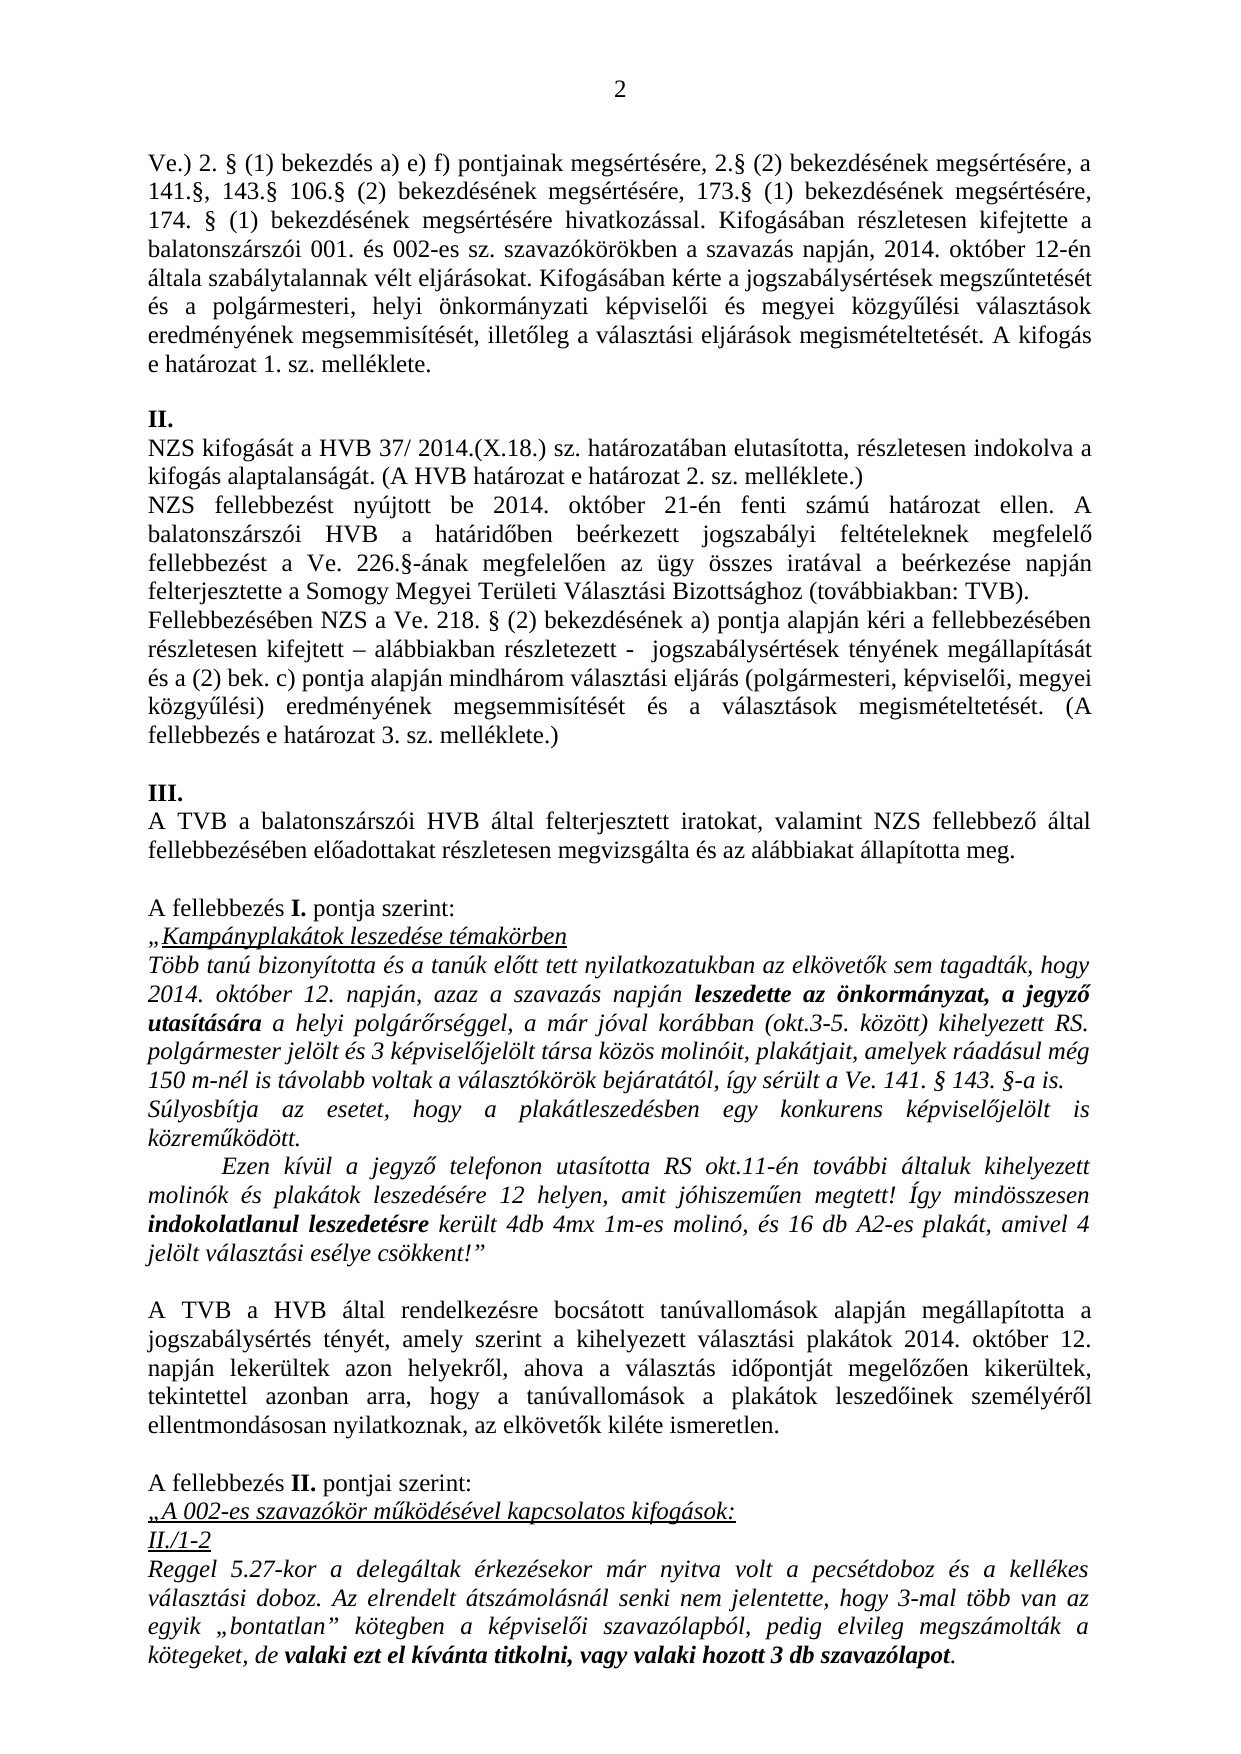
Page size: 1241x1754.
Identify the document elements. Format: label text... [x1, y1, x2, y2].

text III. [148, 778, 1093, 806]
text NZS fellebbezést nyújtott be 2014. október 21-én fenti számú határozat ellen. A balatonszárszói HVB a határidőben beérkezett jogszabályi feltételeknek megfelelő fellebbezést a Ve. 226.§-ának megfelelően az ügy összes iratával a beérkezése napján felterjesztette a Somogy Megyei Területi Választási Bizottsághoz (továbbiakban: TVB). [148, 490, 1093, 605]
text II. [148, 404, 1093, 433]
text Fellebbezésében NZS a Ve. 218. § (2) bekezdésének a) pontja alapján kéri a fellebbezésében részletesen kifejtett – alábbiakban részletezett - jogszabálysértések tényének megállapítását és a (2) bek. c) pontja alapján mindhárom választási eljárás (polgármesteri, képviselői, megyei közgyűlési) eredményének megsemmisítését és a választások megismételtetését. (A fellebbezés e határozat 3. sz. melléklete.) [148, 605, 1093, 749]
text A fellebbezés II. pontjai szerint: [148, 1468, 1093, 1496]
text A TVB a balatonszárszói HVB által felterjesztett iratokat, valamint NZS fellebbező által fellebbezésében előadottakat részletesen megvizsgálta és az alábbiakat állapította meg. [148, 806, 1093, 864]
text A fellebbezés I. pontja szerint: [148, 893, 1093, 921]
text A TVB a HVB által rendelkezésre bocsátott tanúvallomások alapján megállapította a jogszabálysértés tényét, amely szerint a kihelyezett választási plakátok 2014. október 12. napján lekerültek azon helyekről, ahova a választás időpontját megelőzően kikerültek, tekintettel azonban arra, hogy a tanúvallomások a plakátok leszedőinek személyéről ellentmondásosan nyilatkoznak, az elkövetők kiléte ismeretlen. [148, 1295, 1093, 1439]
text „Kampányplakátok leszedése témakörben [148, 921, 1093, 950]
text „A 002-es szavazókör működésével kapcsolatos kifogások: [148, 1496, 1093, 1525]
text Ezen kívül a jegyző telefonon utasította RS okt.11-én további általuk kihelyezett molinók és plakátok leszedésére 12 helyen, amit jóhiszeműen megtett! Így mindösszesen indokolatlanul leszedetésre került 4db 4mx 1m-es molinó, és 16 db A2-es plakát, amivel 4 jelölt választási esélye csökkent!” [148, 1151, 1093, 1266]
text II./1-2 [148, 1525, 1093, 1554]
text NZS kifogását a HVB 37/ 2014.(X.18.) sz. határozatában elutasította, részletesen indokolva a kifogás alaptalanságát. (A HVB határozat e határozat 2. sz. melléklete.) [148, 433, 1093, 490]
text Több tanú bizonyította és a tanúk előtt tett nyilatkozatukban az elkövetők sem tagadták, hogy 2014. október 12. napján, azaz a szavazás napján leszedette az önkormányzat, a jegyző utasítására a helyi polgárőrséggel, a már jóval korábban (okt.3-5. között) kihelyezett RS. polgármester jelölt és 3 képviselőjelölt társa közös molinóit, plakátjait, amelyek ráadásul még 150 m-nél is távolabb voltak a választókörök bejáratától, így sérült a Ve. 141. § 143. §-a is. [148, 950, 1093, 1094]
text Reggel 5.27-kor a delegáltak érkezésekor már nyitva volt a pecsétdoboz és a kellékes választási doboz. Az elrendelt átszámolásnál senki nem jelentette, hogy 3-mal több van az egyik „bontatlan” kötegben a képviselői szavazólapból, pedig elvileg megszámolták a kötegeket, de valaki ezt el kívánta titkolni, vagy valaki hozott 3 db szavazólapot. [148, 1554, 1093, 1669]
text Súlyosbítja az esetet, hogy a plakátleszedésben egy konkurens képviselőjelölt is közreműködött. [148, 1094, 1093, 1151]
text Ve.) 2. § (1) bekezdés a) e) f) pontjainak megsértésére, 2.§ (2) bekezdésének megsértésére, a 141.§, 143.§ 106.§ (2) bekezdésének megsértésére, 173.§ (1) bekezdésének megsértésére, 174. § (1) bekezdésének megsértésére hivatkozással. Kifogásában részletesen kifejtette a balatonszárszói 001. és 002-es sz. szavazókörökben a szavazás napján, 2014. október 12-én általa szabálytalannak vélt eljárásokat. Kifogásában kérte a jogszabálysértések megszűntetését és a polgármesteri, helyi önkormányzati képviselői és megyei közgyűlési választások eredményének megsemmisítését, illetőleg a választási eljárások megismételtetését. A kifogás e határozat 1. sz. melléklete. [148, 148, 1093, 378]
